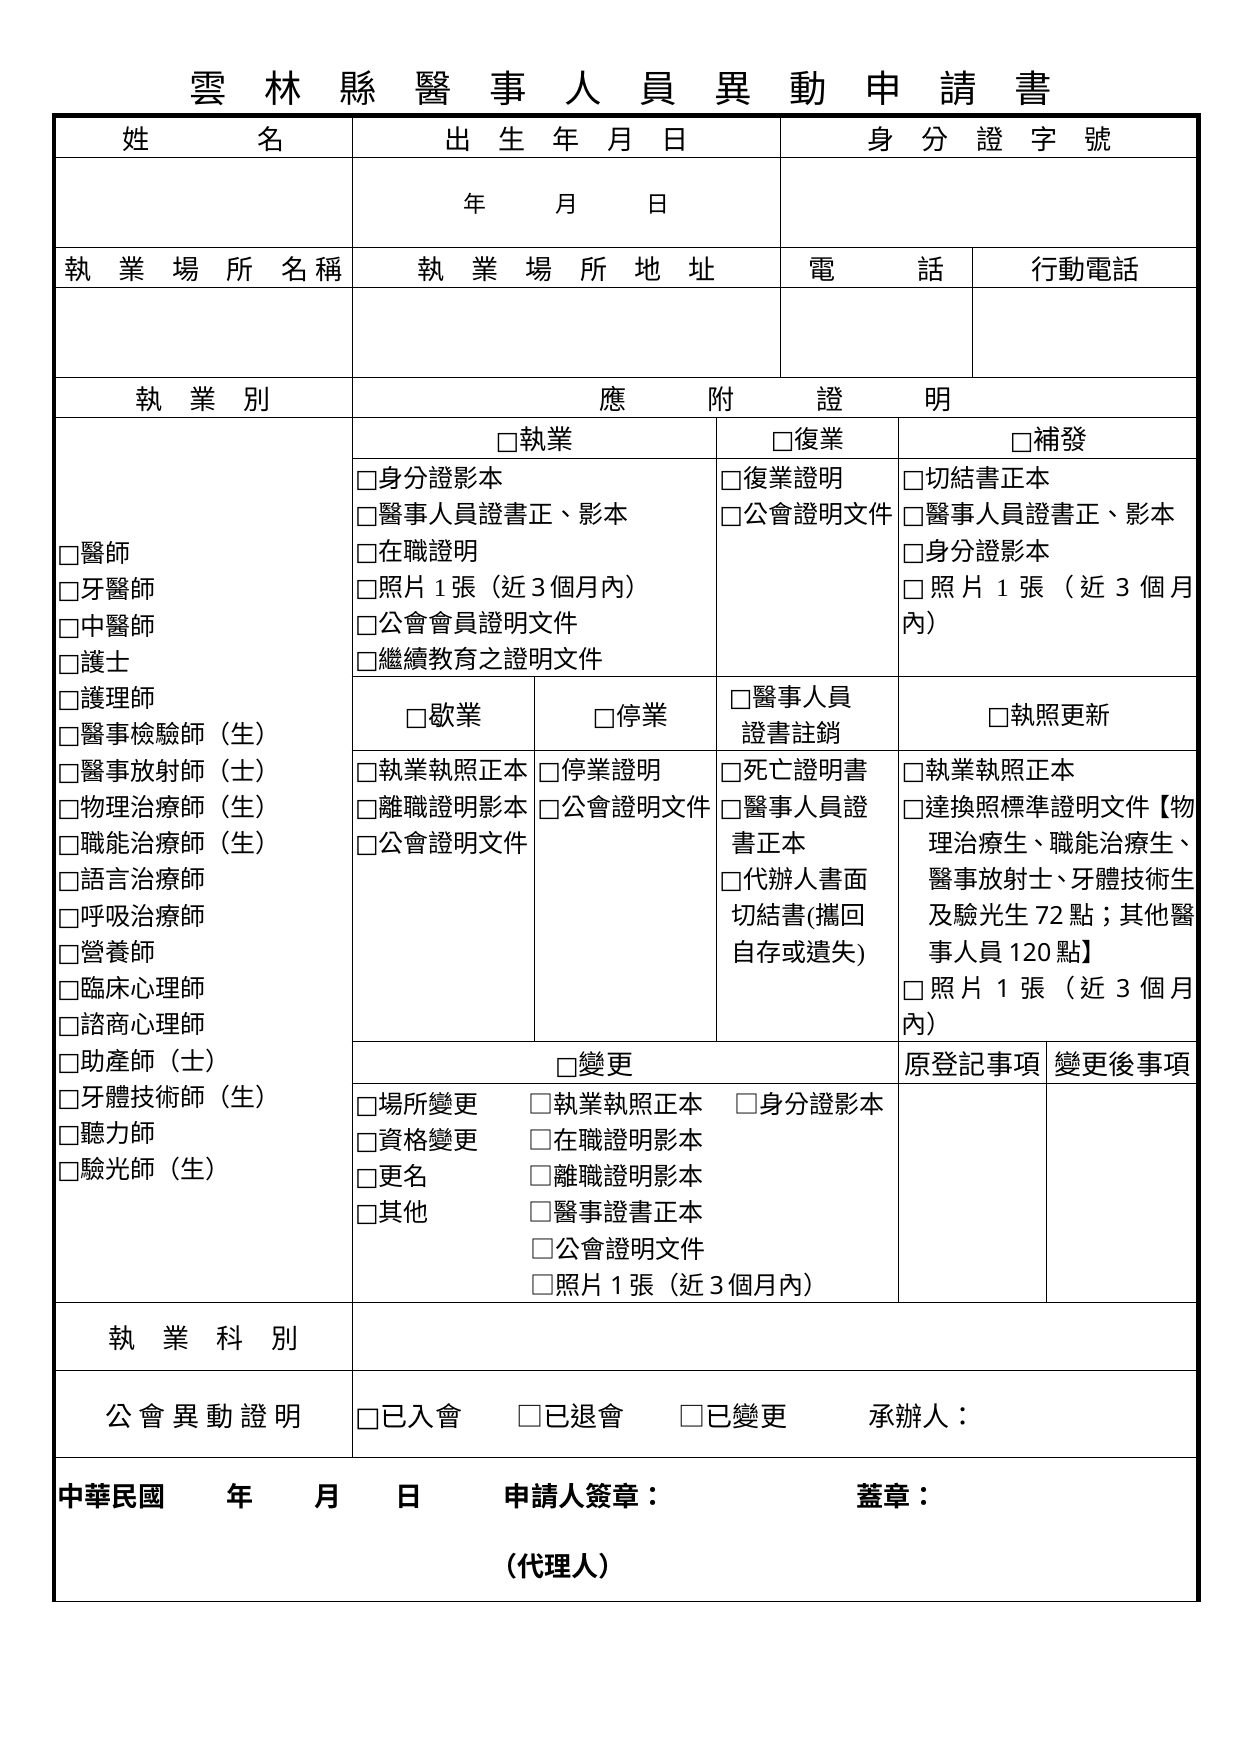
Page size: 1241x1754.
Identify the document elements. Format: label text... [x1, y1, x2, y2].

table_cell [353, 288, 780, 377]
table_cell 執 業 場 所 名 稱 [56, 248, 352, 287]
table_cell [353, 1303, 1196, 1370]
table_header 身 分 證 字 號 [781, 118, 1196, 157]
table_cell 執 業 別 [56, 378, 352, 417]
table_cell □變更 [353, 1042, 898, 1083]
table_cell [781, 158, 1196, 247]
table_cell □醫師 □牙醫師 □中醫師 □護士 □護理師 □醫事檢驗師（生） □醫事放射師（士） □物理治療師（生） □職能治療師（生） □語言治療師 □呼吸治療師 □營養師 □臨床心理師 □諮商心理師 □助產師（士） □牙體技術師（生） □聽力師 □驗光師（生） [56, 418, 352, 1302]
table_cell □復業證明 □公會證明文件 [717, 459, 898, 676]
table_header 姓 名 [56, 118, 352, 157]
table_cell □停業 [535, 677, 716, 750]
table_cell □執業 [353, 418, 716, 458]
table_cell □歇業 [353, 677, 534, 750]
table_cell □死亡證明書 □醫事人員證 書正本 □代辦人書面 切結書(攜回 自存或遺失) [717, 751, 898, 1041]
table_cell 電 話 [781, 248, 972, 287]
table_cell [781, 288, 972, 377]
table_cell □身分證影本 □醫事人員證書正、影本 □在職證明 □照片1張（近3個月內） □公會會員證明文件 □繼續教育之證明文件 [353, 459, 716, 676]
table_cell 變更後事項 [1047, 1042, 1196, 1083]
table_cell 執 業 科 別 [56, 1303, 352, 1370]
table_header 出 生 年 月 日 [353, 118, 780, 157]
table_cell [899, 1084, 1046, 1302]
text 雲 林 縣 醫 事 人 員 異 動 申 請 書 [59, 59, 1181, 113]
table_cell □執業執照正本 □離職證明影本 □公會證明文件 [353, 751, 534, 1041]
table_cell [973, 288, 1196, 377]
table_cell [1047, 1084, 1196, 1302]
table_cell 行動電話 [973, 248, 1196, 287]
table_cell 應 附 證 明 [353, 378, 1196, 417]
table_cell □執業執照正本 □達換照標準證明文件【物理治療生、職能治療生、醫事放射士、牙體技術生及驗光生72點；其他醫事人員120點】 □照片1張（近3個月內） [899, 751, 1196, 1041]
table_cell □復業 [717, 418, 898, 458]
table_cell □場所變更 □執業執照正本 □身分證影本 □資格變更 □在職證明影本 □更名 □離職證明影本 □其他 □醫事證書正本 □公會證明文件 □照片1張（近3個月內） [353, 1084, 898, 1302]
table_cell □停業證明 □公會證明文件 [535, 751, 716, 1041]
table_cell □醫事人員 證書註銷 [717, 677, 898, 750]
table_cell □切結書正本 □醫事人員證書正、影本 □身分證影本 □照片1張（近3個月內） [899, 459, 1196, 676]
table_cell [56, 288, 352, 377]
table_cell □補發 [899, 418, 1196, 458]
table_cell □已入會 □已退會 □已變更 承辦人： [353, 1371, 1196, 1457]
table_cell 原登記事項 [899, 1042, 1046, 1083]
table_cell 中華民國 年 月 日 申請人簽章： 蓋章： （代理人） [56, 1458, 1196, 1601]
table_cell 年 月 日 [353, 158, 780, 247]
table_cell 公 會 異 動 證 明 [56, 1371, 352, 1457]
table_cell [56, 158, 352, 247]
table_cell 執 業 場 所 地 址 [353, 248, 780, 287]
table_cell □執照更新 [899, 677, 1196, 750]
